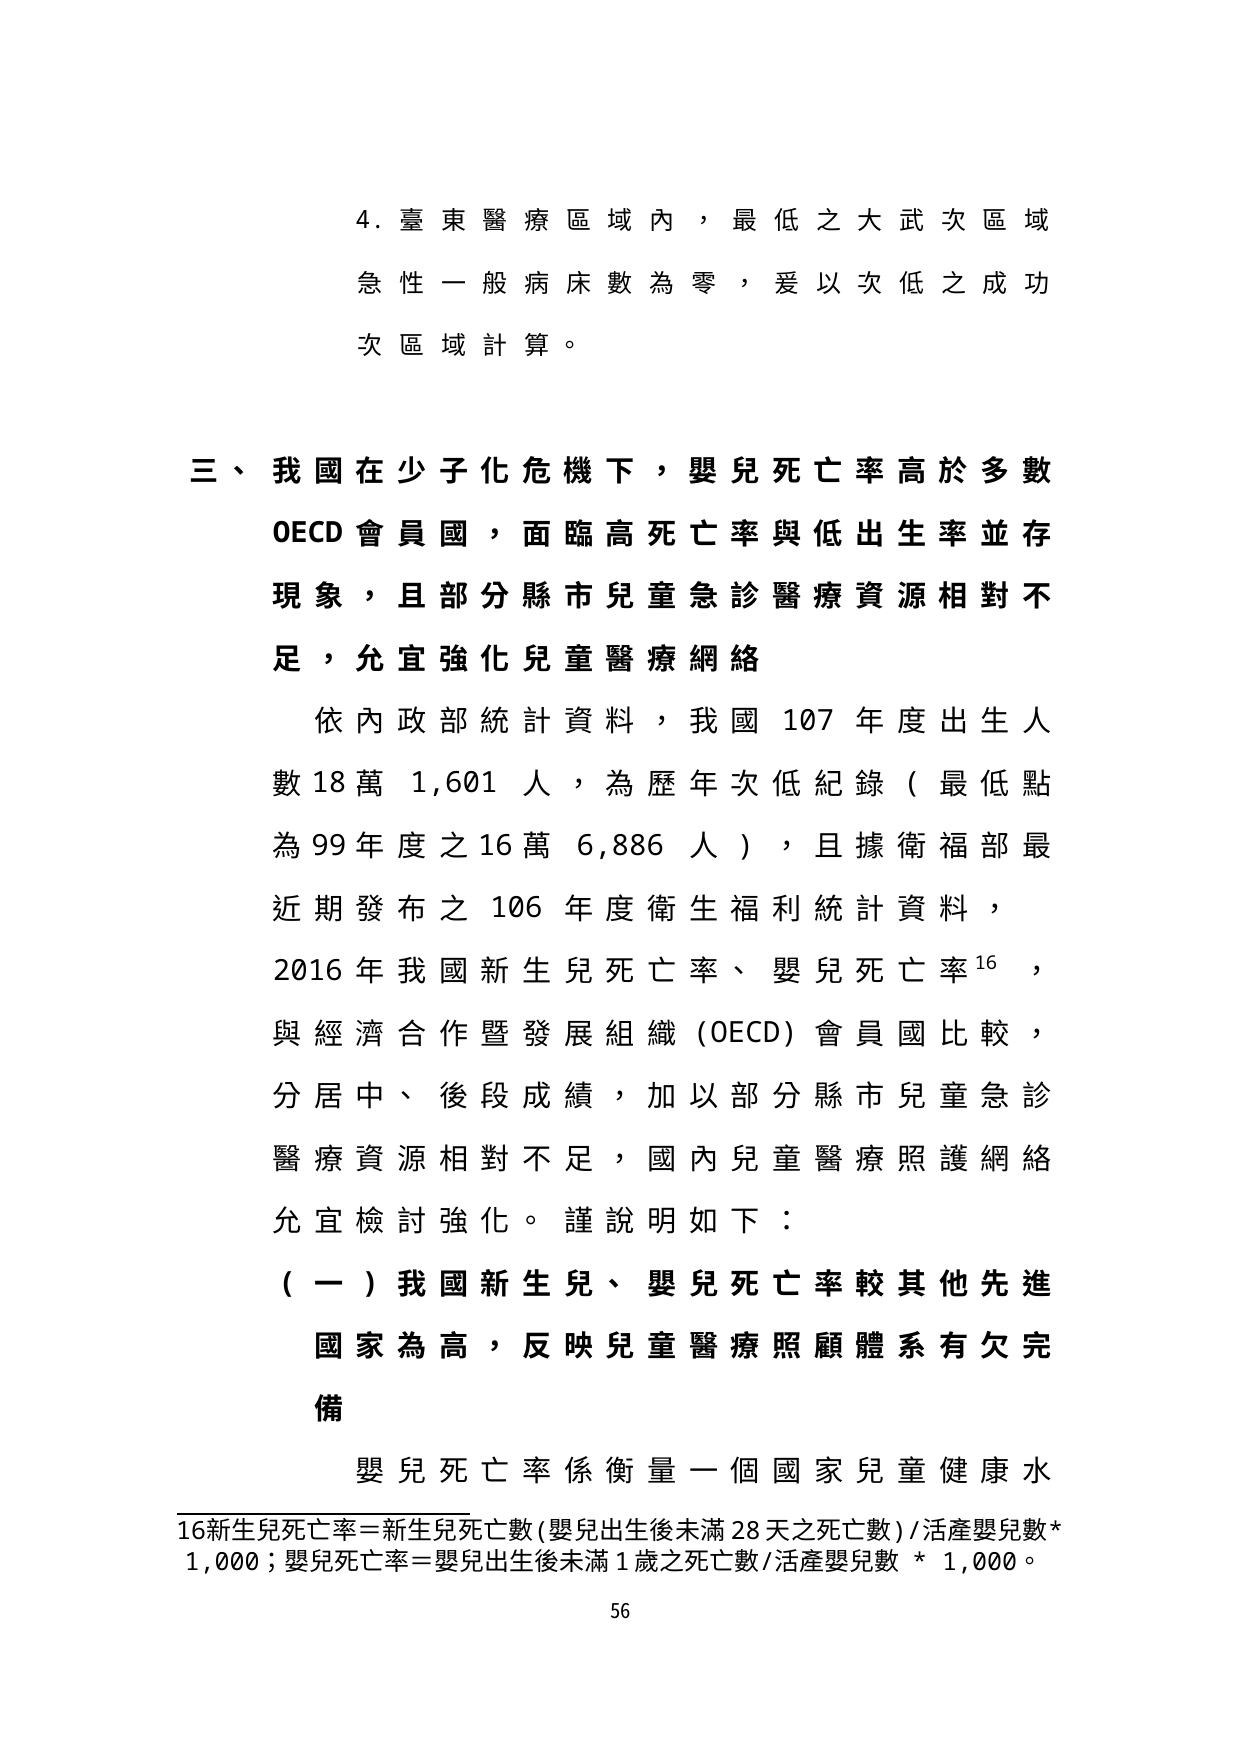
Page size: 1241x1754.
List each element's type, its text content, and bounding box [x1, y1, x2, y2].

text 依內政部統計資料，我國107年度出生人數18萬1,601人，為歷年次低紀錄(最低點為99年度之16萬6,886人)，且據衛福部最近期發布之106年度衛生福利統計資料，2016年我國新生兒死亡率、嬰兒死亡率，與經濟合作暨發展組織(OECD)會員國比較，分居中、後段成績，加以部分縣市兒童急診醫療資源相對不足，國內兒童醫療照護網絡允宜檢討強化。謹說明如下： [242, 677, 1058, 1240]
text 新生兒死亡率＝新生兒死亡數(嬰兒出生後未滿28天之死亡數)/活產嬰兒數* 1,000；嬰兒死亡率＝嬰兒出生後未滿1歲之死亡數/活產嬰兒數 * 1,000。 [176, 1514, 1063, 1577]
text (一)我國新生兒、嬰兒死亡率較其他先進國家為高，反映兒童醫療照顧體系有欠完備 [242, 1240, 1058, 1427]
text 4.臺東醫療區域內，最低之大武次區域急性一般病床數為零，爰以次低之成功次區域計算。 [315, 177, 1058, 365]
text 嬰兒死亡率係衡量一個國家兒童健康水準之指標，我國106年度嬰兒死亡人數772人(其中未滿4週之新生兒486人)，占未滿12歲兒童死亡人數之72.83%，以近10年我國嬰兒死亡率及新生兒死亡率觀之，106年度各為4.0‰及2.5‰(即每千名活產嬰兒中死亡4.0人、2.5人)，雖較97年度下降，惟均較101年度至103年度、105年度為高(詳附表3-3-1）。 [271, 1427, 1058, 1490]
text 三、我國在少子化危機下，嬰兒死亡率高於多數OECD會員國，面臨高死亡率與低出生率並存現象，且部分縣市兒童急診醫療資源相對不足，允宜強化兒童醫療網絡 [183, 427, 1058, 677]
